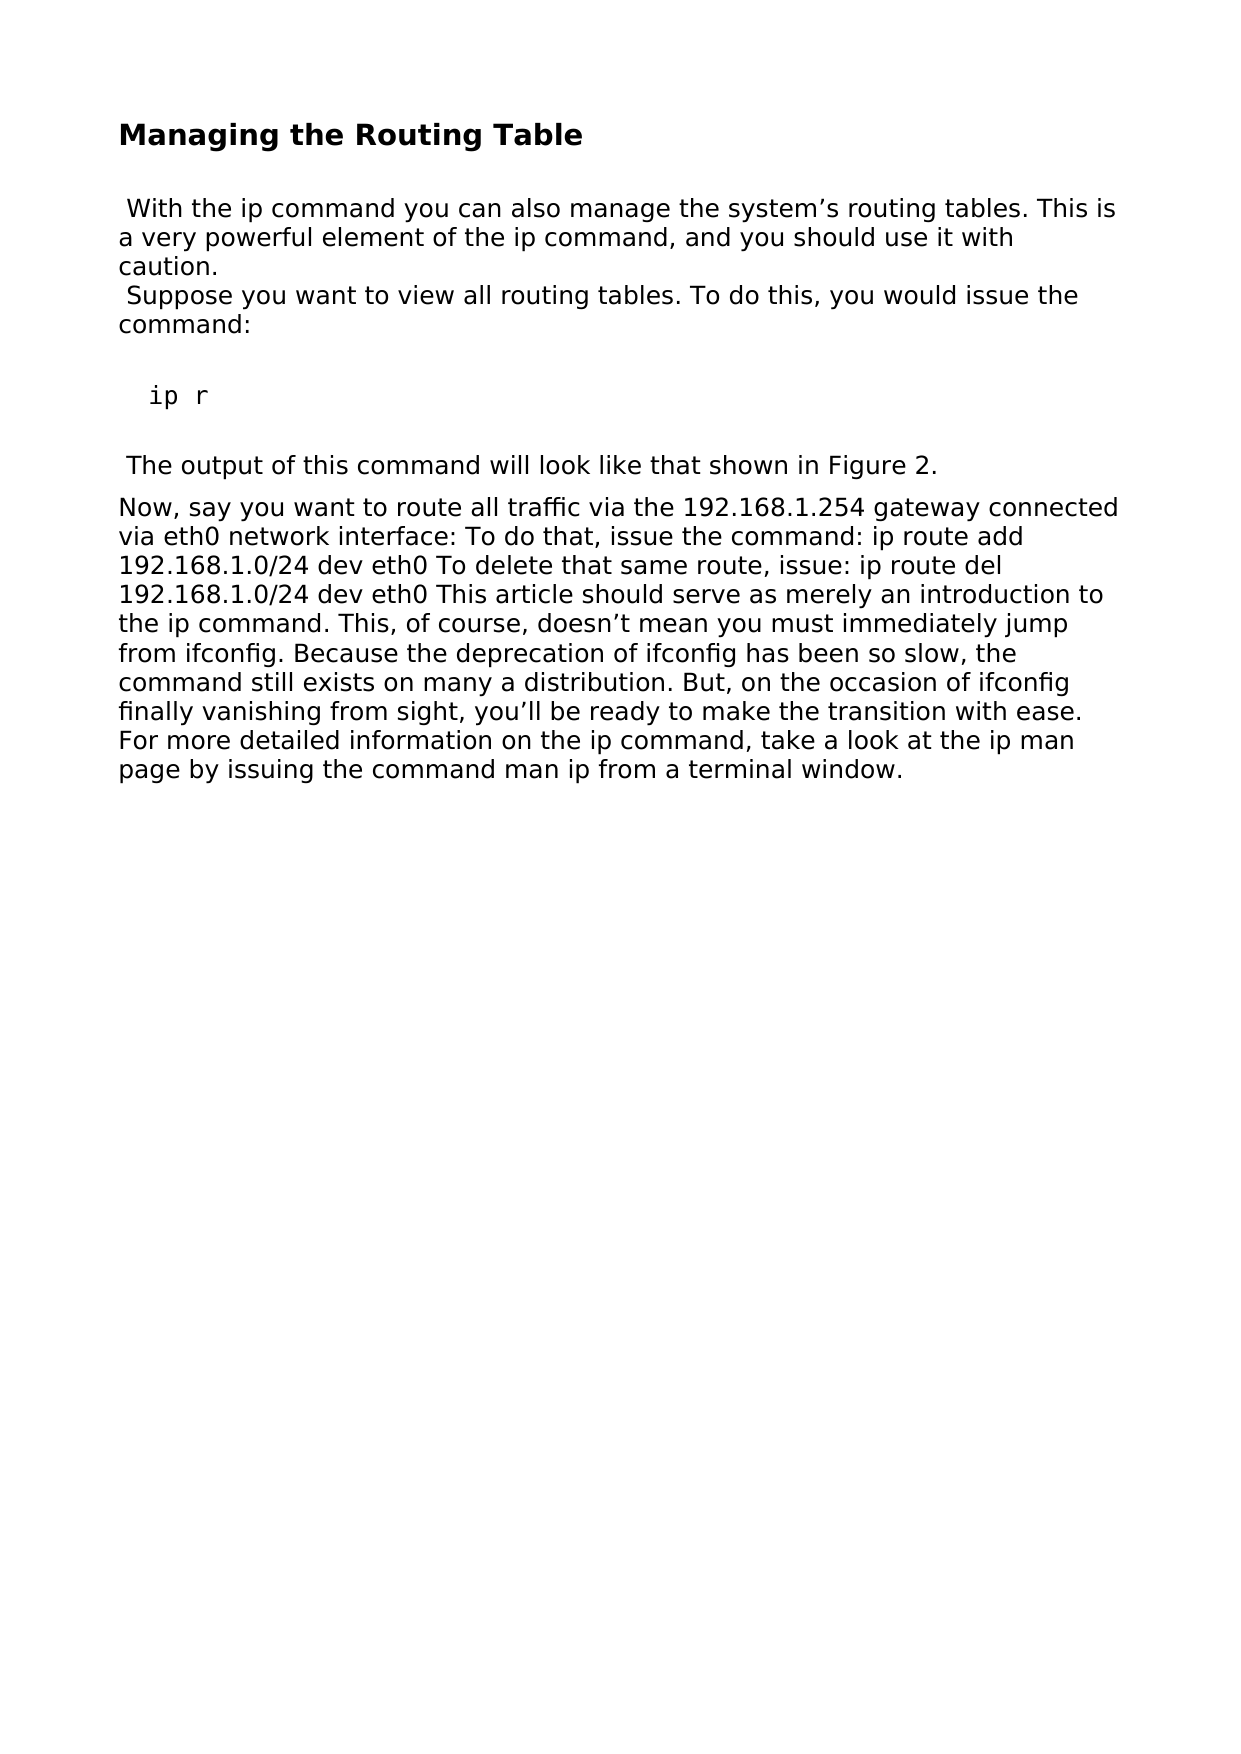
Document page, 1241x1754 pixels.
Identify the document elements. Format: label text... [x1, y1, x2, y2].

text Now, say you want to route all traffic via the 192.168.1.254 gateway connected via eth0 network interface: To do that, issue the command: ip route add 192.168.1.0/24 dev eth0 To delete that same route, issue: ip route del 192.168.1.0/24 dev eth0 This article should serve as merely an introduction to the ip command. This, of course, doesn’t mean you must immediately jump from ifconfig. Because the deprecation of ifconfig has been so slow, the command still exists on many a distribution. But, on the occasion of ifconfig finally vanishing from sight, you’ll be ready to make the transition with ease. For more detailed information on the ip command, take a look at the ip man page by issuing the command man ip from a terminal window. [118, 493, 1122, 785]
text With the ip command you can also manage the system’s routing tables. This is a very powerful element of the ip command, and you should use it with caution. Suppose you want to view all routing tables. To do this, you would issue the command: [118, 164, 1122, 369]
subtitle Managing the Routing Table [118, 118, 1122, 152]
text ip r [118, 381, 1122, 410]
text The output of this command will look like that shown in Figure 2. [118, 422, 1122, 481]
